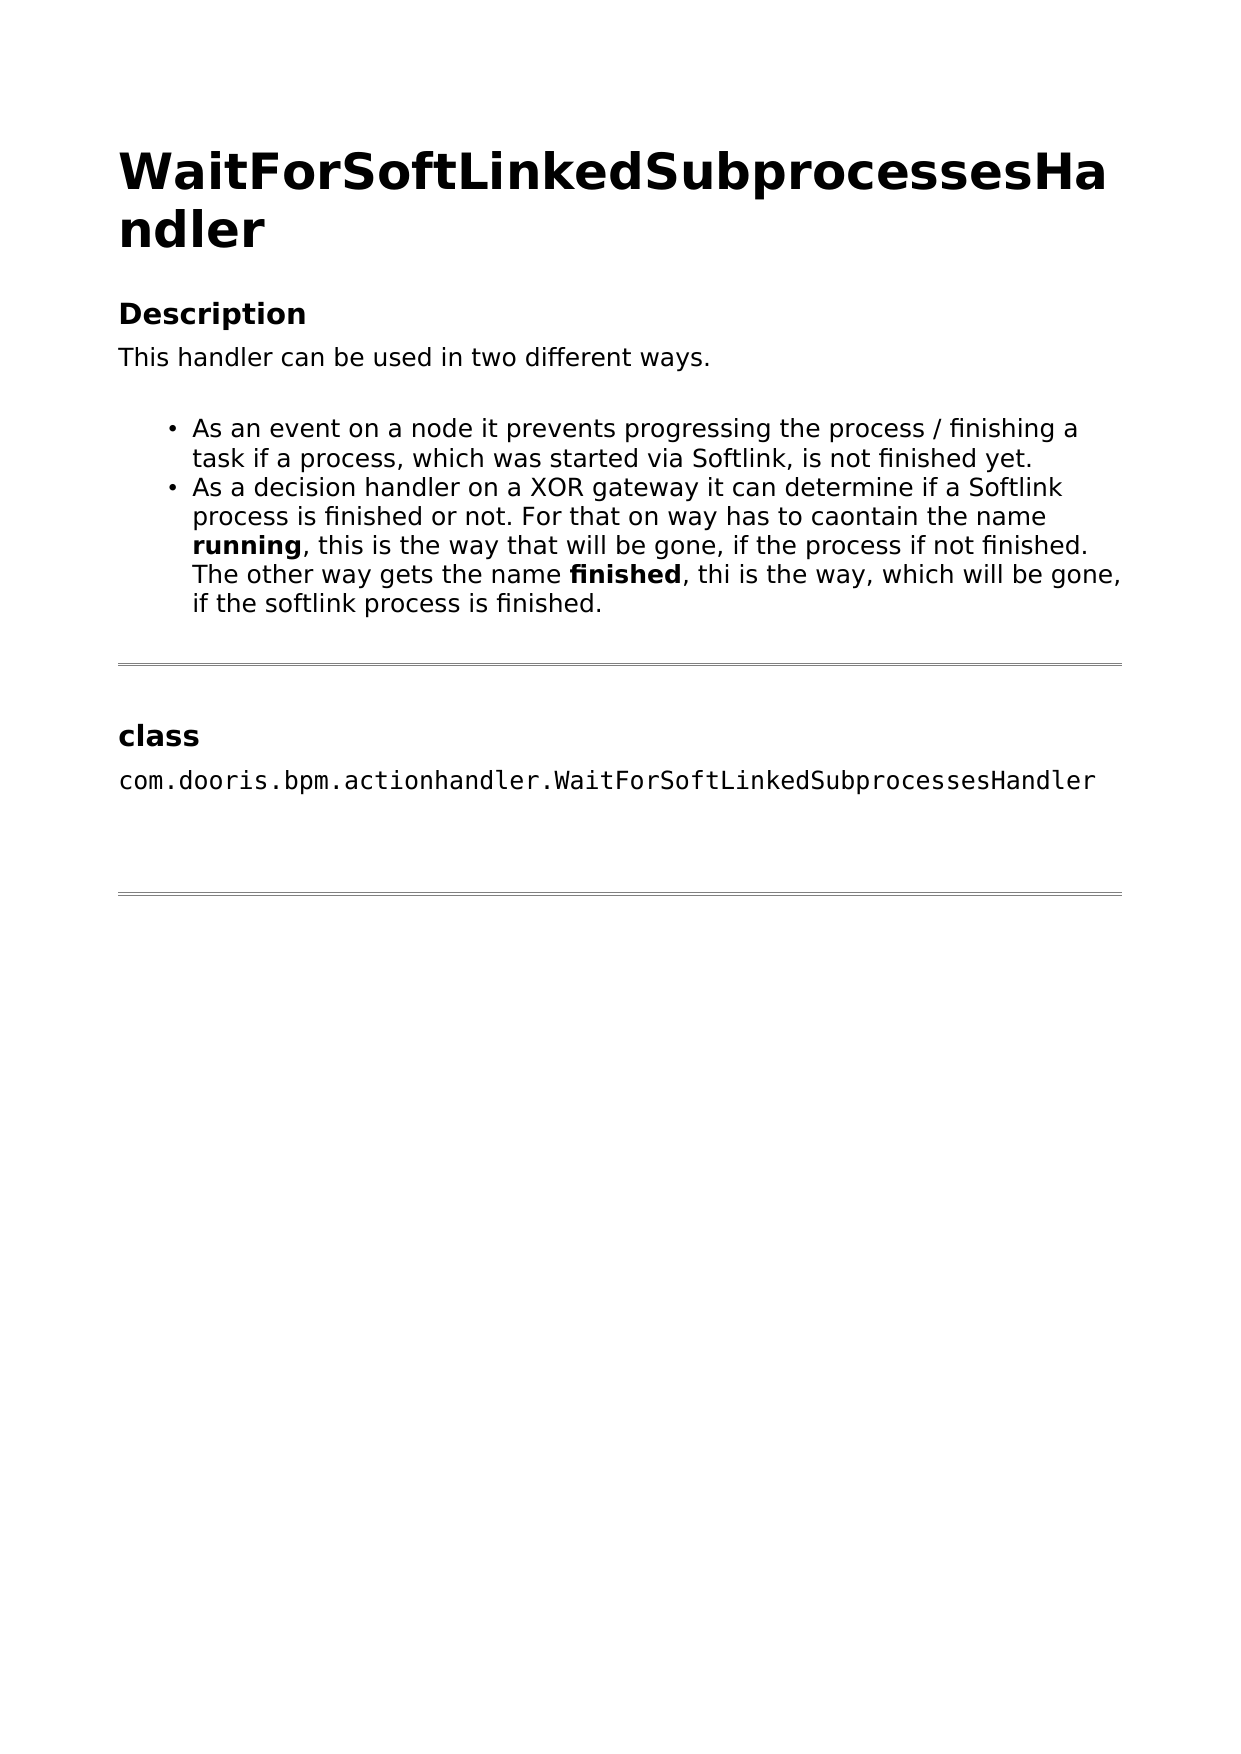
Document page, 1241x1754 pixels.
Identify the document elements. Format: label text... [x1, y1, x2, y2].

subtitle WaitForSoftLinkedSubprocessesHandler [118, 143, 1122, 259]
list As an event on a node it prevents progressing the process / finishing a task if a process, which was started via Softlink, is not finished yet. [177, 415, 1122, 473]
list As a decision handler on a XOR gateway it can determine if a Softlink process is finished or not. For that on way has to caontain the name running, this is the way that will be gone, if the process if not finished. The other way gets the name finished, thi is the way, which will be gone, if the softlink process is finished. [177, 473, 1122, 619]
subtitle class [118, 720, 1122, 754]
text This handler can be used in two different ways. [118, 343, 1122, 373]
subtitle Description [118, 297, 1122, 331]
text com.dooris.bpm.actionhandler.WaitForSoftLinkedSubprocessesHandler [118, 766, 1122, 795]
